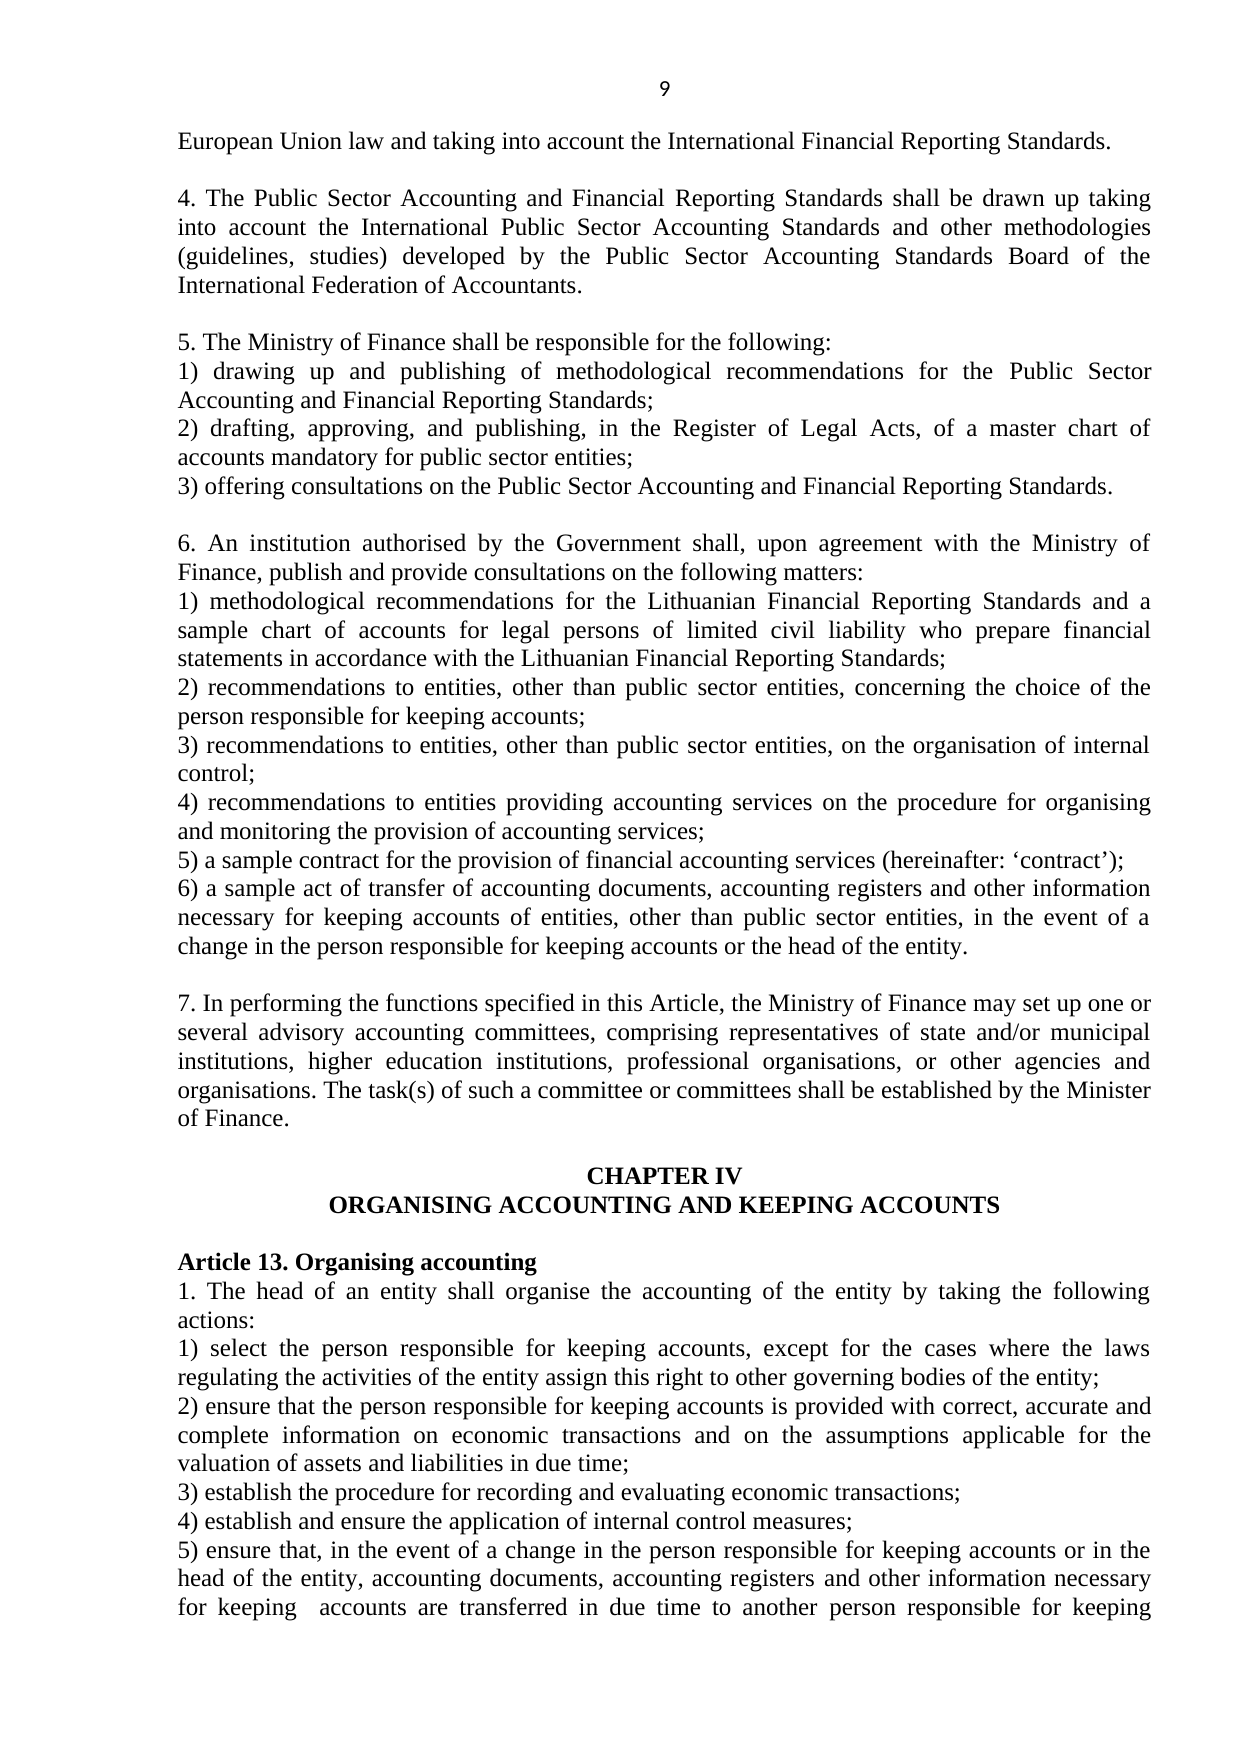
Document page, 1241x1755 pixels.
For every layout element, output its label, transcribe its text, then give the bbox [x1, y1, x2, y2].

text 4. The Public Sector Accounting and Financial Reporting Standards shall be drawn up taking into account the International Public Sector Accounting Standards and other methodologies (guidelines, studies) developed by the Public Sector Accounting Standards Board of the International Federation of Accountants. [177, 183, 1152, 298]
text 6) a sample act of transfer of accounting documents, accounting registers and other information necessary for keeping accounts of entities, other than public sector entities, in the event of a change in the person responsible for keeping accounts or the head of the entity. [177, 873, 1152, 960]
text 1) drawing up and publishing of methodological recommendations for the Public Sector Accounting and Financial Reporting Standards; [177, 356, 1152, 413]
text 1. The head of an entity shall organise the accounting of the entity by taking the following actions: [177, 1276, 1152, 1333]
text 7. In performing the functions specified in this Article, the Ministry of Finance may set up one or several advisory accounting committees, comprising representatives of state and/or municipal institutions, higher education institutions, professional organisations, or other agencies and organisations. The task(s) of such a committee or committees shall be established by the Minister of Finance. [177, 988, 1152, 1132]
text 1) select the person responsible for keeping accounts, except for the cases where the laws regulating the activities of the entity assign this right to other governing bodies of the entity; [177, 1333, 1152, 1391]
text 2) drafting, approving, and publishing, in the Register of Legal Acts, of a master chart of accounts mandatory for public sector entities; [177, 413, 1152, 471]
text CHAPTER IV [177, 1161, 1152, 1190]
text 4) recommendations to entities providing accounting services on the procedure for organising and monitoring the provision of accounting services; [177, 787, 1152, 845]
text 5) a sample contract for the provision of financial accounting services (hereinafter: ‘contract’); [177, 845, 1152, 873]
text 5) ensure that, in the event of a change in the person responsible for keeping accounts or in the head of the entity, accounting documents, accounting registers and other information necessary for keeping accounts are transferred in due time to another person responsible for keeping [177, 1535, 1152, 1621]
text 2) ensure that the person responsible for keeping accounts is provided with correct, accurate and complete information on economic transactions and on the assumptions applicable for the valuation of assets and liabilities in due time; [177, 1391, 1152, 1477]
text ORGANISING ACCOUNTING AND KEEPING ACCOUNTS [177, 1190, 1152, 1218]
text European Union law and taking into account the International Financial Reporting Standards. [177, 126, 1152, 155]
text Article 13. Organising accounting [177, 1247, 1152, 1276]
text 4) establish and ensure the application of internal control measures; [177, 1506, 1152, 1535]
text 2) recommendations to entities, other than public sector entities, concerning the choice of the person responsible for keeping accounts; [177, 672, 1152, 730]
text 6. An institution authorised by the Government shall, upon agreement with the Ministry of Finance, publish and provide consultations on the following matters: [177, 528, 1152, 586]
text 3) offering consultations on the Public Sector Accounting and Financial Reporting Standards. [177, 471, 1152, 500]
text 3) recommendations to entities, other than public sector entities, on the organisation of internal control; [177, 730, 1152, 787]
text 5. The Ministry of Finance shall be responsible for the following: [177, 327, 1152, 356]
text 1) methodological recommendations for the Lithuanian Financial Reporting Standards and a sample chart of accounts for legal persons of limited civil liability who prepare financial statements in accordance with the Lithuanian Financial Reporting Standards; [177, 586, 1152, 672]
text 3) establish the procedure for recording and evaluating economic transactions; [177, 1477, 1152, 1506]
